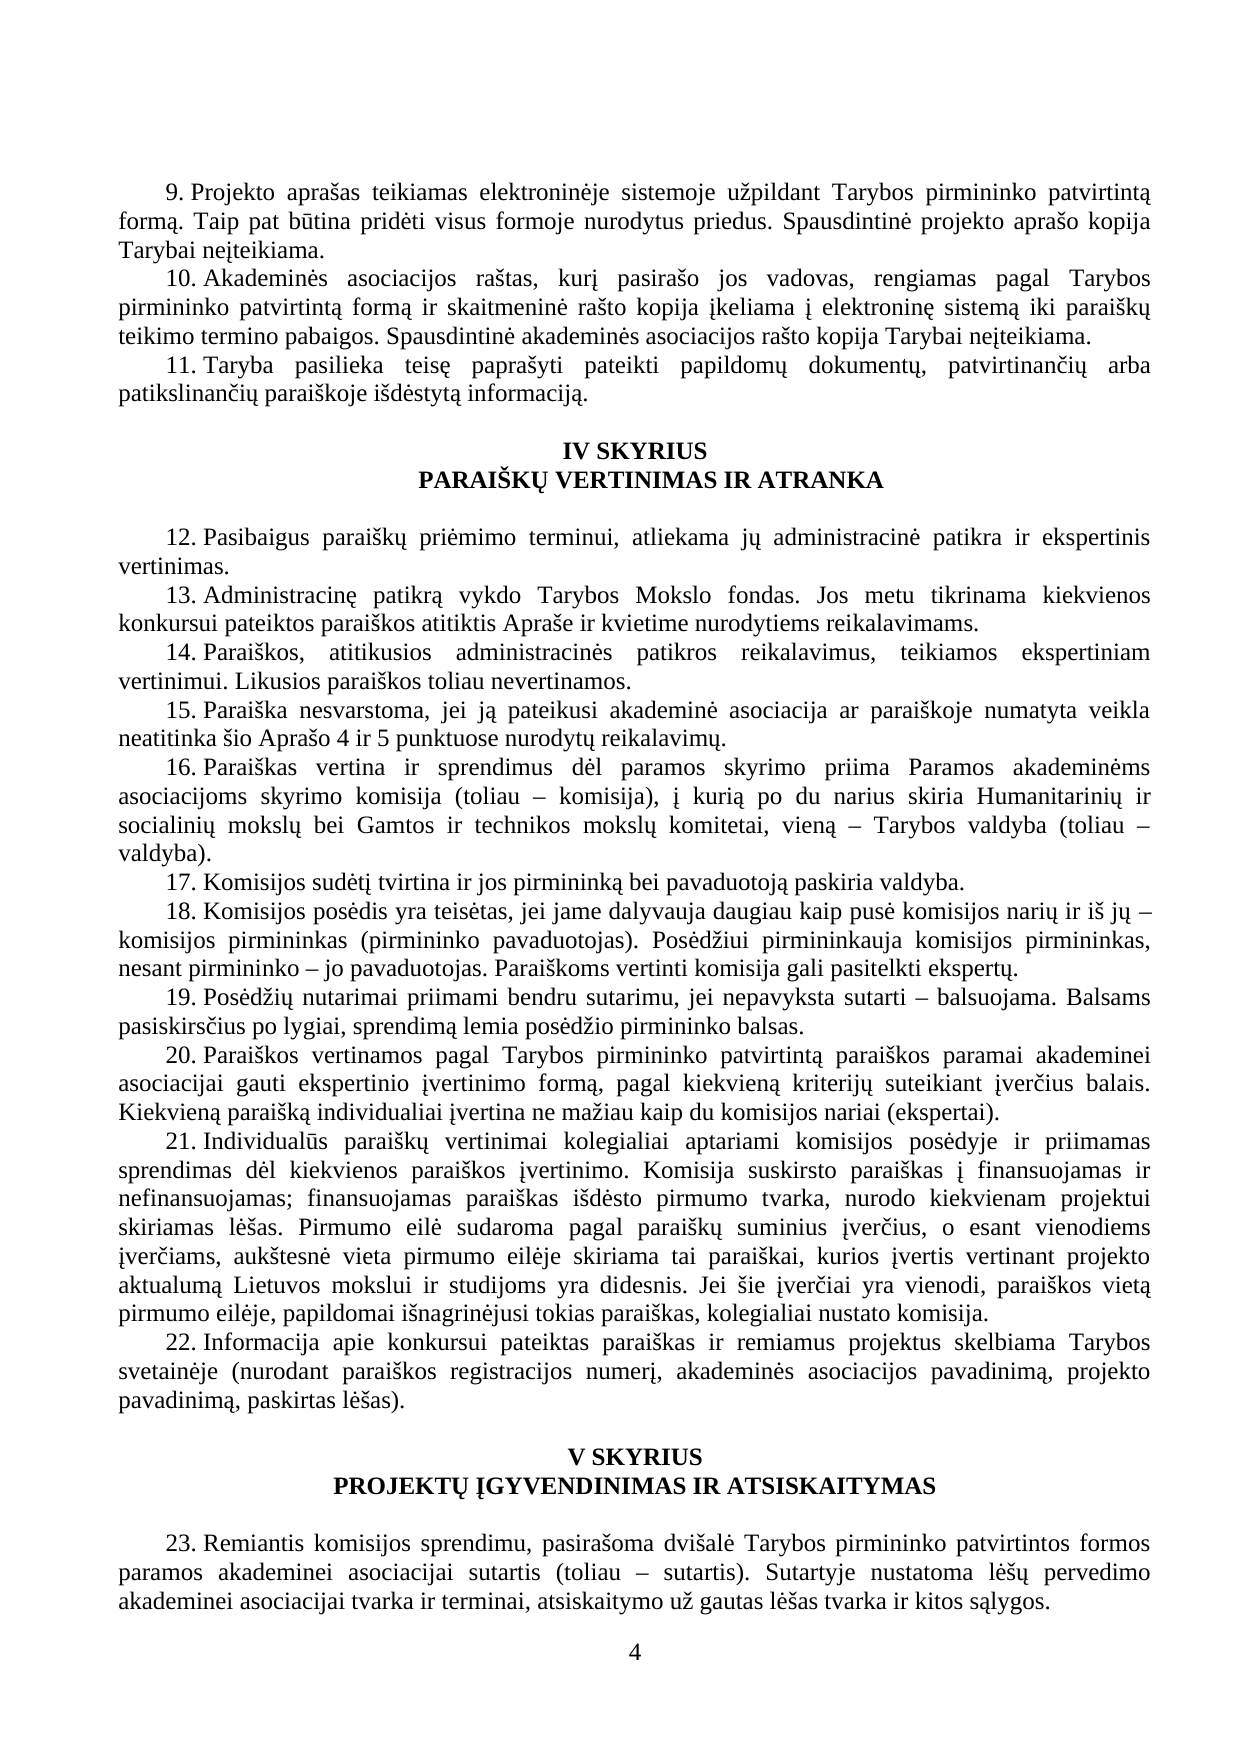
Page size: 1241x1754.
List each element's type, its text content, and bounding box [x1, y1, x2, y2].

text 16. Paraiškas vertina ir sprendimus dėl paramos skyrimo priima Paramos akademinėms asociacijoms skyrimo komisija (toliau – komisija), į kurią po du narius skiria Humanitarinių ir socialinių mokslų bei Gamtos ir technikos mokslų komitetai, vieną – Tarybos valdyba (toliau – valdyba). [118, 752, 1152, 867]
text 22. Informacija apie konkursui pateiktas paraiškas ir remiamus projektus skelbiama Tarybos svetainėje (nurodant paraiškos registracijos numerį, akademinės asociacijos pavadinimą, projekto pavadinimą, paskirtas lėšas). [118, 1327, 1152, 1413]
text 13. Administracinę patikrą vykdo Tarybos Mokslo fondas. Jos metu tikrinama kiekvienos konkursui pateiktos paraiškos atitiktis Apraše ir kvietime nurodytiems reikalavimams. [118, 580, 1152, 637]
text PARAIŠKŲ VERTINIMAS IR ATRANKA [118, 465, 1152, 493]
text 14. Paraiškos, atitikusios administracinės patikros reikalavimus, teikiamos ekspertiniam vertinimui. Likusios paraiškos toliau nevertinamos. [118, 637, 1152, 695]
text 20. Paraiškos vertinamos pagal Tarybos pirmininko patvirtintą paraiškos paramai akademinei asociacijai gauti ekspertinio įvertinimo formą, pagal kiekvieną kriterijų suteikiant įverčius balais. Kiekvieną paraišką individualiai įvertina ne mažiau kaip du komisijos nariai (ekspertai). [118, 1040, 1152, 1126]
text 15. Paraiška nesvarstoma, jei ją pateikusi akademinė asociacija ar paraiškoje numatyta veikla neatitinka šio Aprašo 4 ir 5 punktuose nurodytų reikalavimų. [118, 695, 1152, 752]
text 17. Komisijos sudėtį tvirtina ir jos pirmininką bei pavaduotoją paskiria valdyba. [118, 867, 1152, 896]
text 18. Komisijos posėdis yra teisėtas, jei jame dalyvauja daugiau kaip pusė komisijos narių ir iš jų – komisijos pirmininkas (pirmininko pavaduotojas). Posėdžiui pirmininkauja komisijos pirmininkas, nesant pirmininko – jo pavaduotojas. Paraiškoms vertinti komisija gali pasitelkti ekspertų. [118, 896, 1152, 982]
text 12. Pasibaigus paraiškų priėmimo terminui, atliekama jų administracinė patikra ir ekspertinis vertinimas. [118, 522, 1152, 580]
text PROJEKTŲ ĮGYVENDINIMAS IR ATSISKAITYMAS [118, 1471, 1152, 1500]
text V SKYRIUS [118, 1442, 1152, 1471]
text 23. Remiantis komisijos sprendimu, pasirašoma dvišalė Tarybos pirmininko patvirtintos formos paramos akademinei asociacijai sutartis (toliau – sutartis). Sutartyje nustatoma lėšų pervedimo akademinei asociacijai tvarka ir terminai, atsiskaitymo už gautas lėšas tvarka ir kitos sąlygos. [118, 1528, 1152, 1615]
text 9. Projekto aprašas teikiamas elektroninėje sistemoje užpildant Tarybos pirmininko patvirtintą formą. Taip pat būtina pridėti visus formoje nurodytus priedus. Spausdintinė projekto aprašo kopija Tarybai neįteikiama. [118, 177, 1152, 263]
text 10. Akademinės asociacijos raštas, kurį pasirašo jos vadovas, rengiamas pagal Tarybos pirmininko patvirtintą formą ir skaitmeninė rašto kopija įkeliama į elektroninę sistemą iki paraiškų teikimo termino pabaigos. Spausdintinė akademinės asociacijos rašto kopija Tarybai neįteikiama. [118, 263, 1152, 350]
text IV SKYRIUS [118, 436, 1152, 465]
text 19. Posėdžių nutarimai priimami bendru sutarimu, jei nepavyksta sutarti – balsuojama. Balsams pasiskirsčius po lygiai, sprendimą lemia posėdžio pirmininko balsas. [118, 982, 1152, 1040]
text 11. Taryba pasilieka teisę paprašyti pateikti papildomų dokumentų, patvirtinančių arba patikslinančių paraiškoje išdėstytą informaciją. [118, 350, 1152, 407]
text 21. Individualūs paraiškų vertinimai kolegialiai aptariami komisijos posėdyje ir priimamas sprendimas dėl kiekvienos paraiškos įvertinimo. Komisija suskirsto paraiškas į finansuojamas ir nefinansuojamas; finansuojamas paraiškas išdėsto pirmumo tvarka, nurodo kiekvienam projektui skiriamas lėšas. Pirmumo eilė sudaroma pagal paraiškų suminius įverčius, o esant vienodiems įverčiams, aukštesnė vieta pirmumo eilėje skiriama tai paraiškai, kurios įvertis vertinant projekto aktualumą Lietuvos mokslui ir studijoms yra didesnis. Jei šie įverčiai yra vienodi, paraiškos vietą pirmumo eilėje, papildomai išnagrinėjusi tokias paraiškas, kolegialiai nustato komisija. [118, 1126, 1152, 1327]
